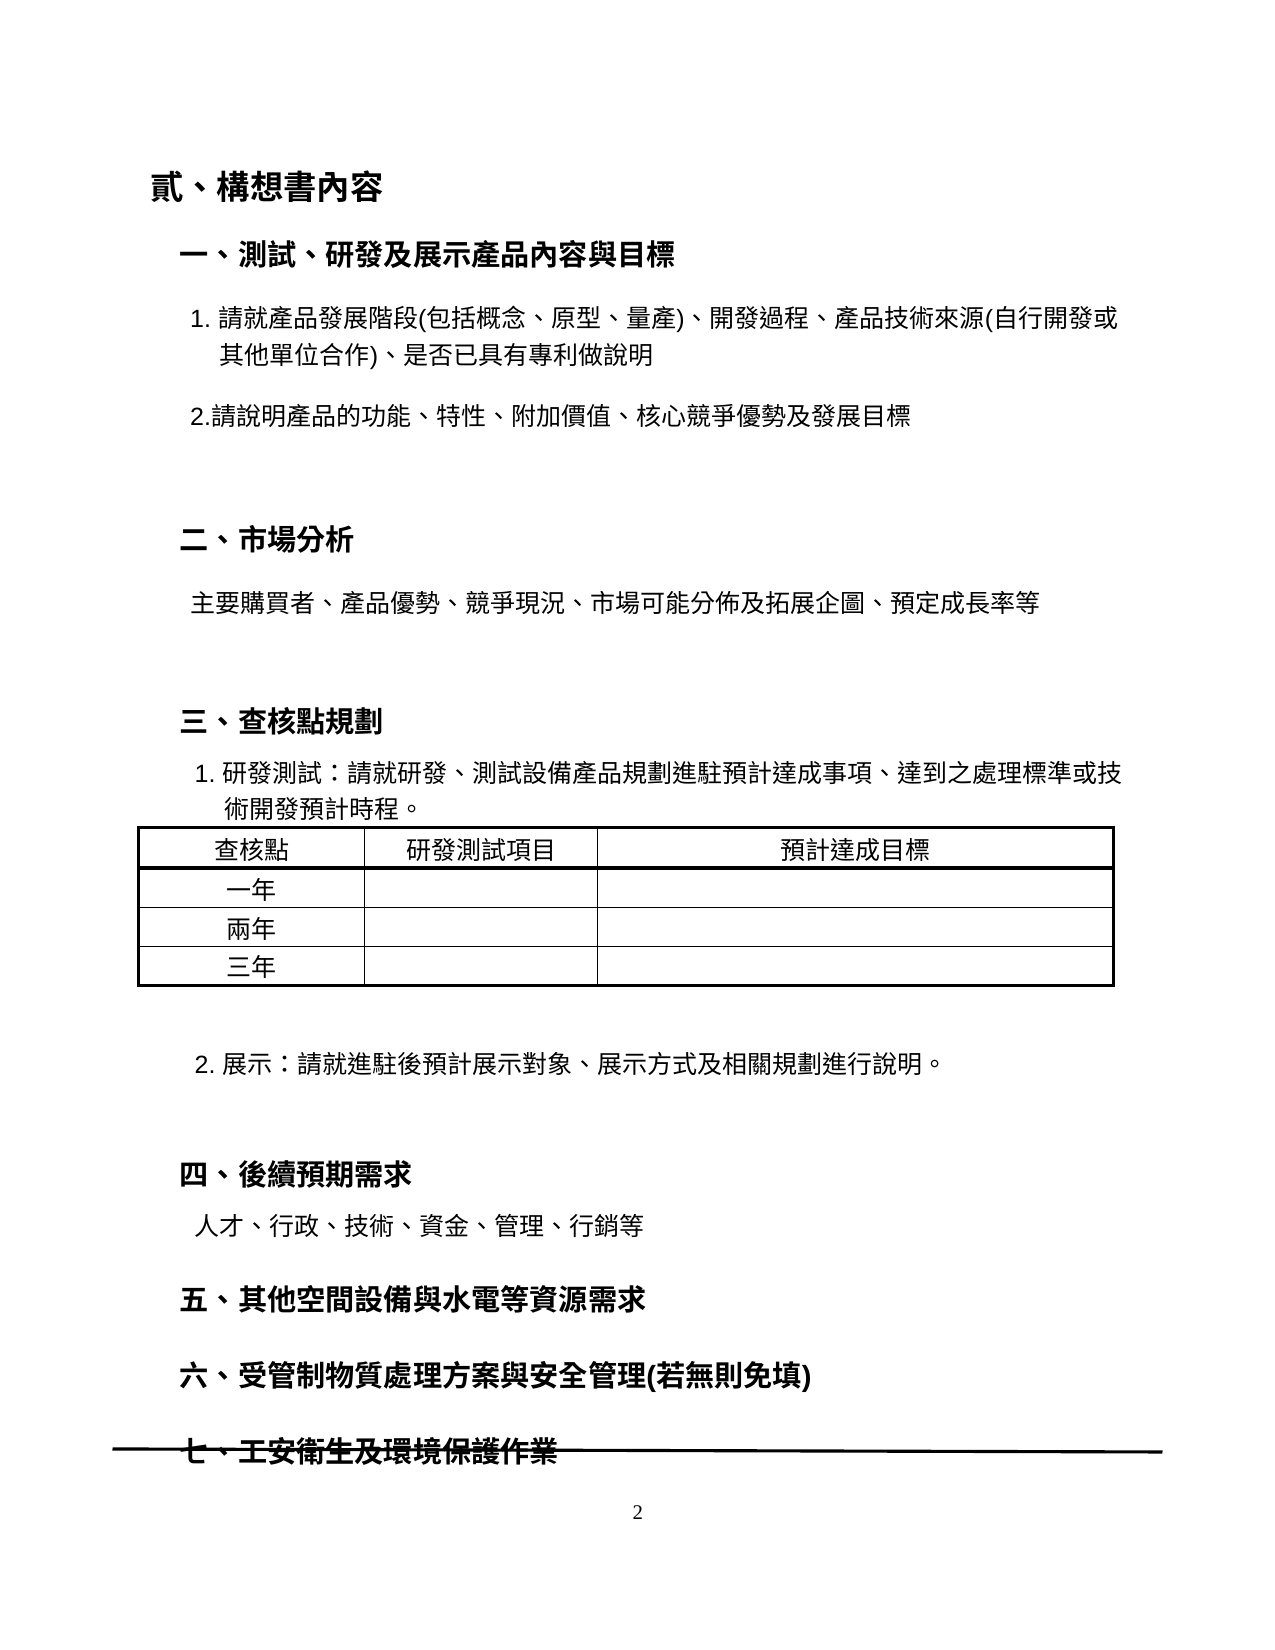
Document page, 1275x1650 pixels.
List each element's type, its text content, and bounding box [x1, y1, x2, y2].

subtitle 貳、構想書內容 [150, 160, 1125, 209]
text 七、工安衛生及環境保護作業 [179, 1428, 1125, 1450]
table_cell 三年 [140, 947, 364, 984]
table_cell [598, 908, 1112, 946]
text 二、市場分析 [179, 516, 1125, 558]
text 六、受管制物質處理方案與安全管理(若無則免填) [179, 1352, 1125, 1395]
table_header 預計達成目標 [598, 829, 1112, 866]
table_header 研發測試項目 [365, 829, 597, 866]
text 三、查核點規劃 [179, 698, 1125, 741]
table_cell 兩年 [140, 908, 364, 946]
text 1. 請就產品發展階段(包括概念、原型、量產)、開發過程、產品技術來源(自行開發或其他單位合作)、是否已具有專利做說明 [190, 299, 1125, 371]
text 七、工安衛生及環境保護作業 [179, 1451, 1125, 1471]
text 1. 研發測試：請就研發、測試設備產品規劃進駐預計達成事項、達到之處理標準或技術開發預計時程。 [194, 753, 1125, 826]
table_cell [598, 947, 1112, 984]
text 五、其他空間設備與水電等資源需求 [179, 1277, 1125, 1319]
table_cell [365, 947, 597, 984]
text 一、測試、研發及展示產品內容與目標 [179, 232, 1125, 274]
text 2. 展示：請就進駐後預計展示對象、展示方式及相關規劃進行說明。 [194, 1045, 1125, 1081]
table_cell [365, 870, 597, 907]
text 主要購買者、產品優勢、競爭現況、市場可能分佈及拓展企圖、預定成長率等 [190, 583, 1125, 620]
table_cell [598, 870, 1112, 907]
table_cell 一年 [140, 870, 364, 907]
text 2.請說明產品的功能、特性、附加價值、核心競爭優勢及發展目標 [190, 396, 1125, 433]
table_cell [365, 908, 597, 946]
text 人才、行政、技術、資金、管理、行銷等 [194, 1207, 1125, 1243]
table_header 查核點 [140, 829, 364, 866]
text 四、後續預期需求 [179, 1152, 1125, 1194]
